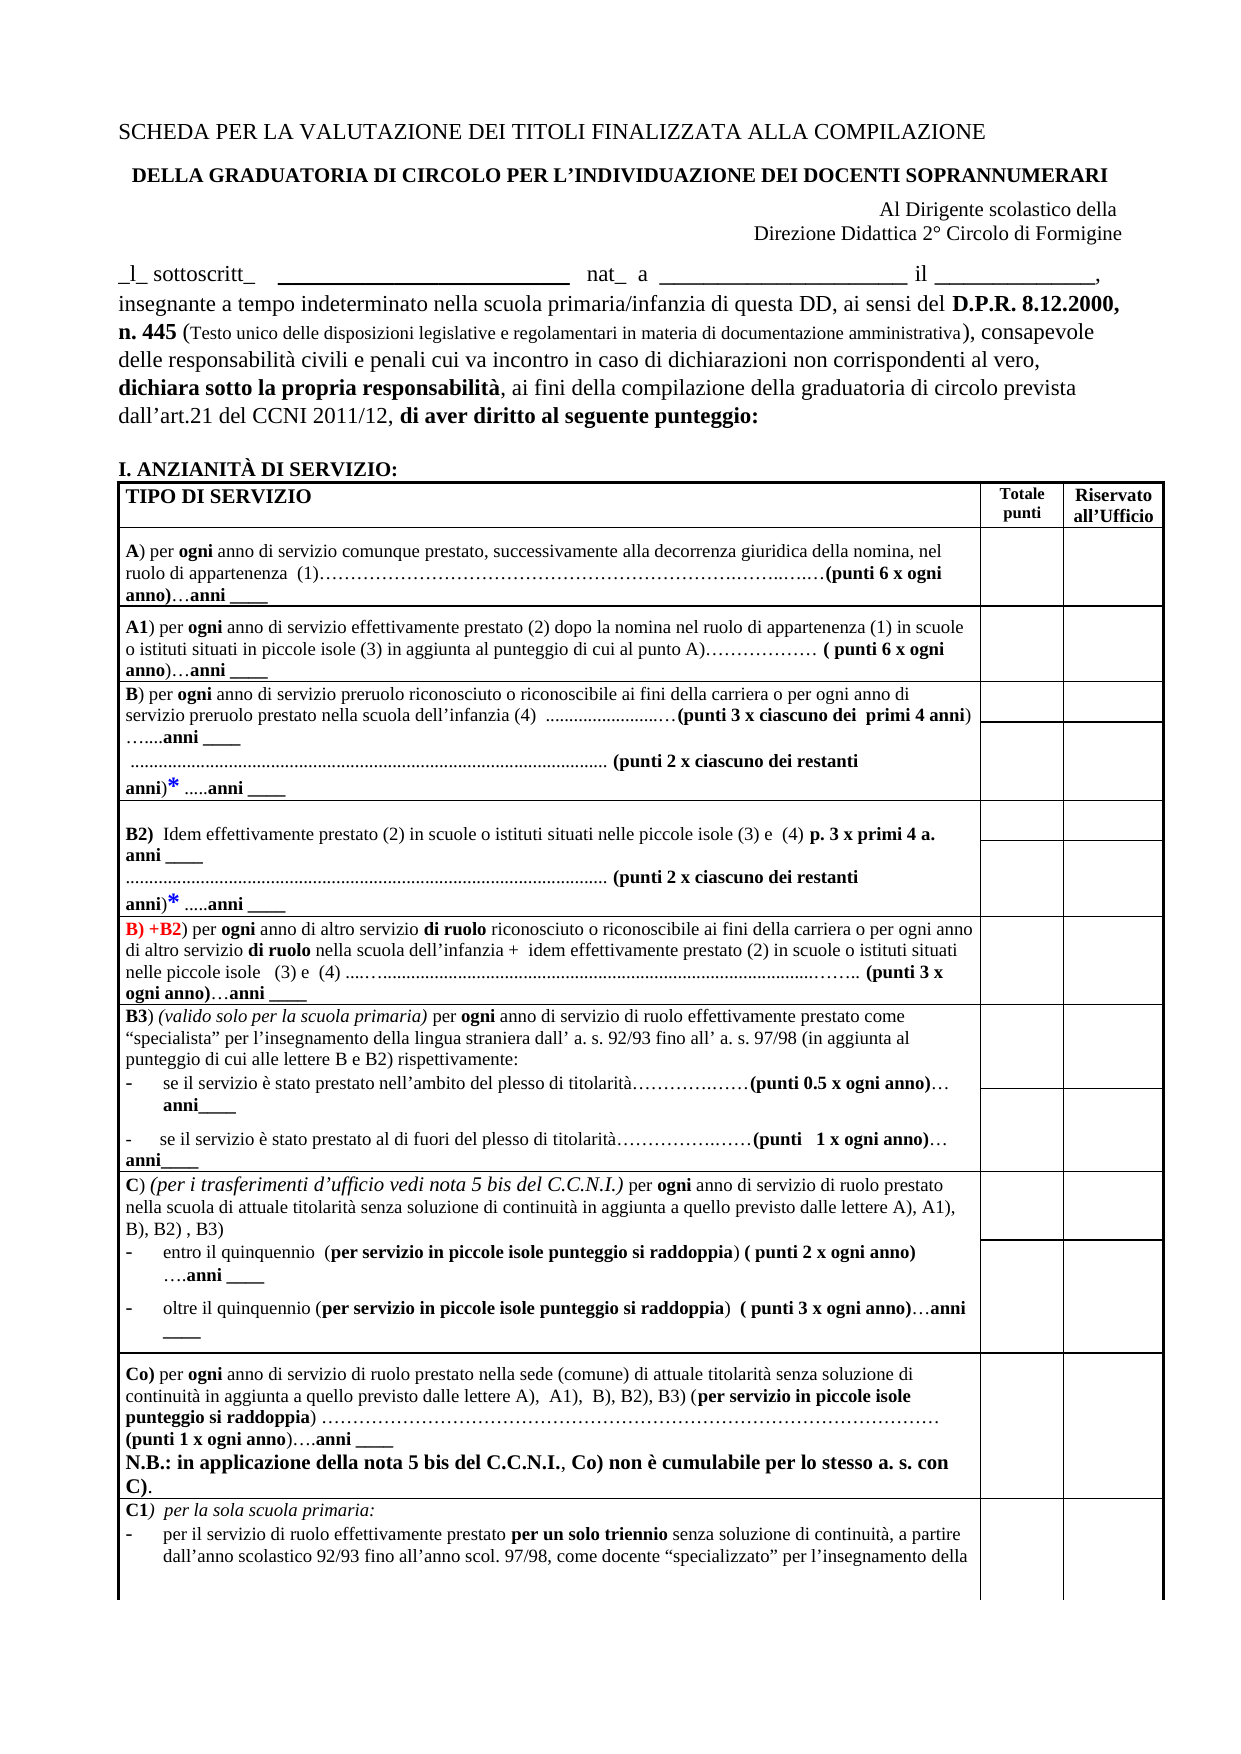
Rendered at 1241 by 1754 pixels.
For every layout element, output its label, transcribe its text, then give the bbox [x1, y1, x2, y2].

table_cell C1) per la sola scuola primaria: per il servizio di ruolo effettivamente prestato per un solo triennio senza soluzione di continuità, a partire dall’anno scolastico 92/93 fino all’anno scol. 97/98, come docente “specializzato” per l’insegnamento della [120, 1499, 980, 1600]
table_cell [981, 528, 1063, 605]
table_cell [1064, 1499, 1162, 1600]
table_cell B3) (valido solo per la scuola primaria) per ogni anno di servizio di ruolo effettivamente prestato come “specialista” per l’insegnamento della lingua straniera dall’ a. s. 92/93 fino all’ a. s. 97/98 (in aggiunta al punteggio di cui alle lettere B e B2) rispettivamente: se il servizio è stato prestato nell’ambito del plesso di titolarità………….……(punti 0.5 x ogni anno)…anni____ - se il servizio è stato prestato al di fuori del plesso di titolarità…………….……(punti 1 x ogni anno)…anni____ [120, 1005, 980, 1171]
table_cell A) per ogni anno di servizio comunque prestato, successivamente alla decorrenza giuridica della nomina, nel ruolo di appartenenza (1)………………………………………………………….……..….…(punti 6 x ogni anno)…anni ____ [120, 528, 980, 605]
table_cell A1) per ogni anno di servizio effettivamente prestato (2) dopo la nomina nel ruolo di appartenenza (1) in scuole o istituti situati in piccole isole (3) in aggiunta al punteggio di cui al punto A)……………… ( punti 6 x ogni anno)…anni ____ [120, 607, 980, 681]
table_cell B2) Idem effettivamente prestato (2) in scuole o istituti situati nelle piccole isole (3) e (4) p. 3 x primi 4 a. anni ____ ....................................................................................................... (punti 2 x ciascuno dei restanti anni)* .....anni ____ [120, 801, 980, 916]
table_cell [1064, 917, 1162, 1004]
table_cell [981, 801, 1063, 840]
table_cell C) (per i trasferimenti d’ufficio vedi nota 5 bis del C.C.N.I.) per ogni anno di servizio di ruolo prestato nella scuola di attuale titolarità senza soluzione di continuità in aggiunta a quello previsto dalle lettere A), A1), B), B2) , B3) entro il quinquennio (per servizio in piccole isole punteggio si raddoppia) ( punti 2 x ogni anno)….anni ____ oltre il quinquennio (per servizio in piccole isole punteggio si raddoppia) ( punti 3 x ogni anno)…anni ____ [120, 1172, 980, 1352]
table_cell [981, 1005, 1063, 1087]
table_header Totale punti [981, 484, 1063, 527]
table_header TIPO DI SERVIZIO [120, 484, 980, 527]
table_cell [981, 917, 1063, 1004]
subtitle I. ANZIANITÀ DI SERVIZIO: [118, 456, 1122, 481]
table_cell [1064, 1172, 1162, 1239]
table_cell [1064, 723, 1162, 800]
table_cell [981, 1172, 1063, 1239]
table_cell B) per ogni anno di servizio preruolo riconosciuto o riconoscibile ai fini della carriera o per ogni anno di servizio preruolo prestato nella scuola dell’infanzia (4) ........................…(punti 3 x ciascuno dei primi 4 anni)…....anni ____ ...................................................................................................... (punti 2 x ciascuno dei restanti anni)* .....anni ____ [120, 682, 980, 800]
table_cell [1064, 1089, 1162, 1171]
table_cell [981, 607, 1063, 681]
text _l_ sottoscritt_ ____________________ nat_ a _________________ il ___________, insegnante a tempo indeterminato nella scuola primaria/infanzia di questa DD, ai sensi del D.P.R. 8.12.2000, n. 445 (Testo unico delle disposizioni legislative e regolamentari in materia di documentazione amministrativa), consapevole delle responsabilità civili e penali cui va incontro in caso di dichiarazioni non corrispondenti al vero, dichiara sotto la propria responsabilità, ai fini della compilazione della graduatoria di circolo prevista dall’art.21 del CCNI 2011/12, di aver diritto al seguente punteggio: [118, 254, 1122, 428]
table_cell [1064, 682, 1162, 721]
text Al Dirigente scolastico della [118, 197, 1122, 221]
table_cell [1064, 1241, 1162, 1352]
table_cell [1064, 801, 1162, 840]
table_cell [981, 682, 1063, 721]
table_cell [981, 1354, 1063, 1498]
subtitle DELLA GRADUATORIA DI CIRCOLO PER L’INDIVIDUAZIONE DEI DOCENTI SOPRANNUMERARI [118, 163, 1122, 187]
table_header Riservato all’Ufficio [1064, 484, 1162, 527]
table_cell B) +B2) per ogni anno di altro servizio di ruolo riconosciuto o riconoscibile ai fini della carriera o per ogni anno di altro servizio di ruolo nella scuola dell’infanzia + idem effettivamente prestato (2) in scuole o istituti situati nelle piccole isole (3) e (4) ....…............................................................................................…….. (punti 3 x ogni anno)…anni ____ [120, 917, 980, 1004]
table_cell [1064, 1005, 1162, 1087]
table_cell [981, 723, 1063, 800]
table_cell Co) per ogni anno di servizio di ruolo prestato nella sede (comune) di attuale titolarità senza soluzione di continuità in aggiunta a quello previsto dalle lettere A), A1), B), B2), B3) (per servizio in piccole isole punteggio si raddoppia) ………………………………………………………………………………………(punti 1 x ogni anno)….anni ____ N.B.: in applicazione della nota 5 bis del C.C.N.I., Co) non è cumulabile per lo stesso a. s. con C). [120, 1354, 980, 1498]
table_cell [981, 1499, 1063, 1600]
text Direzione Didattica 2° Circolo di Formigine [118, 221, 1122, 245]
table_cell [981, 841, 1063, 916]
table_cell [981, 1241, 1063, 1352]
table_cell [1064, 1354, 1162, 1498]
table_cell [1064, 528, 1162, 605]
table_cell [981, 1089, 1063, 1171]
table_cell [1064, 841, 1162, 916]
table_cell [1064, 607, 1162, 681]
text SCHEDA PER LA VALUTAZIONE DEI TITOLI FINALIZZATA ALLA COMPILAZIONE [118, 118, 1122, 144]
